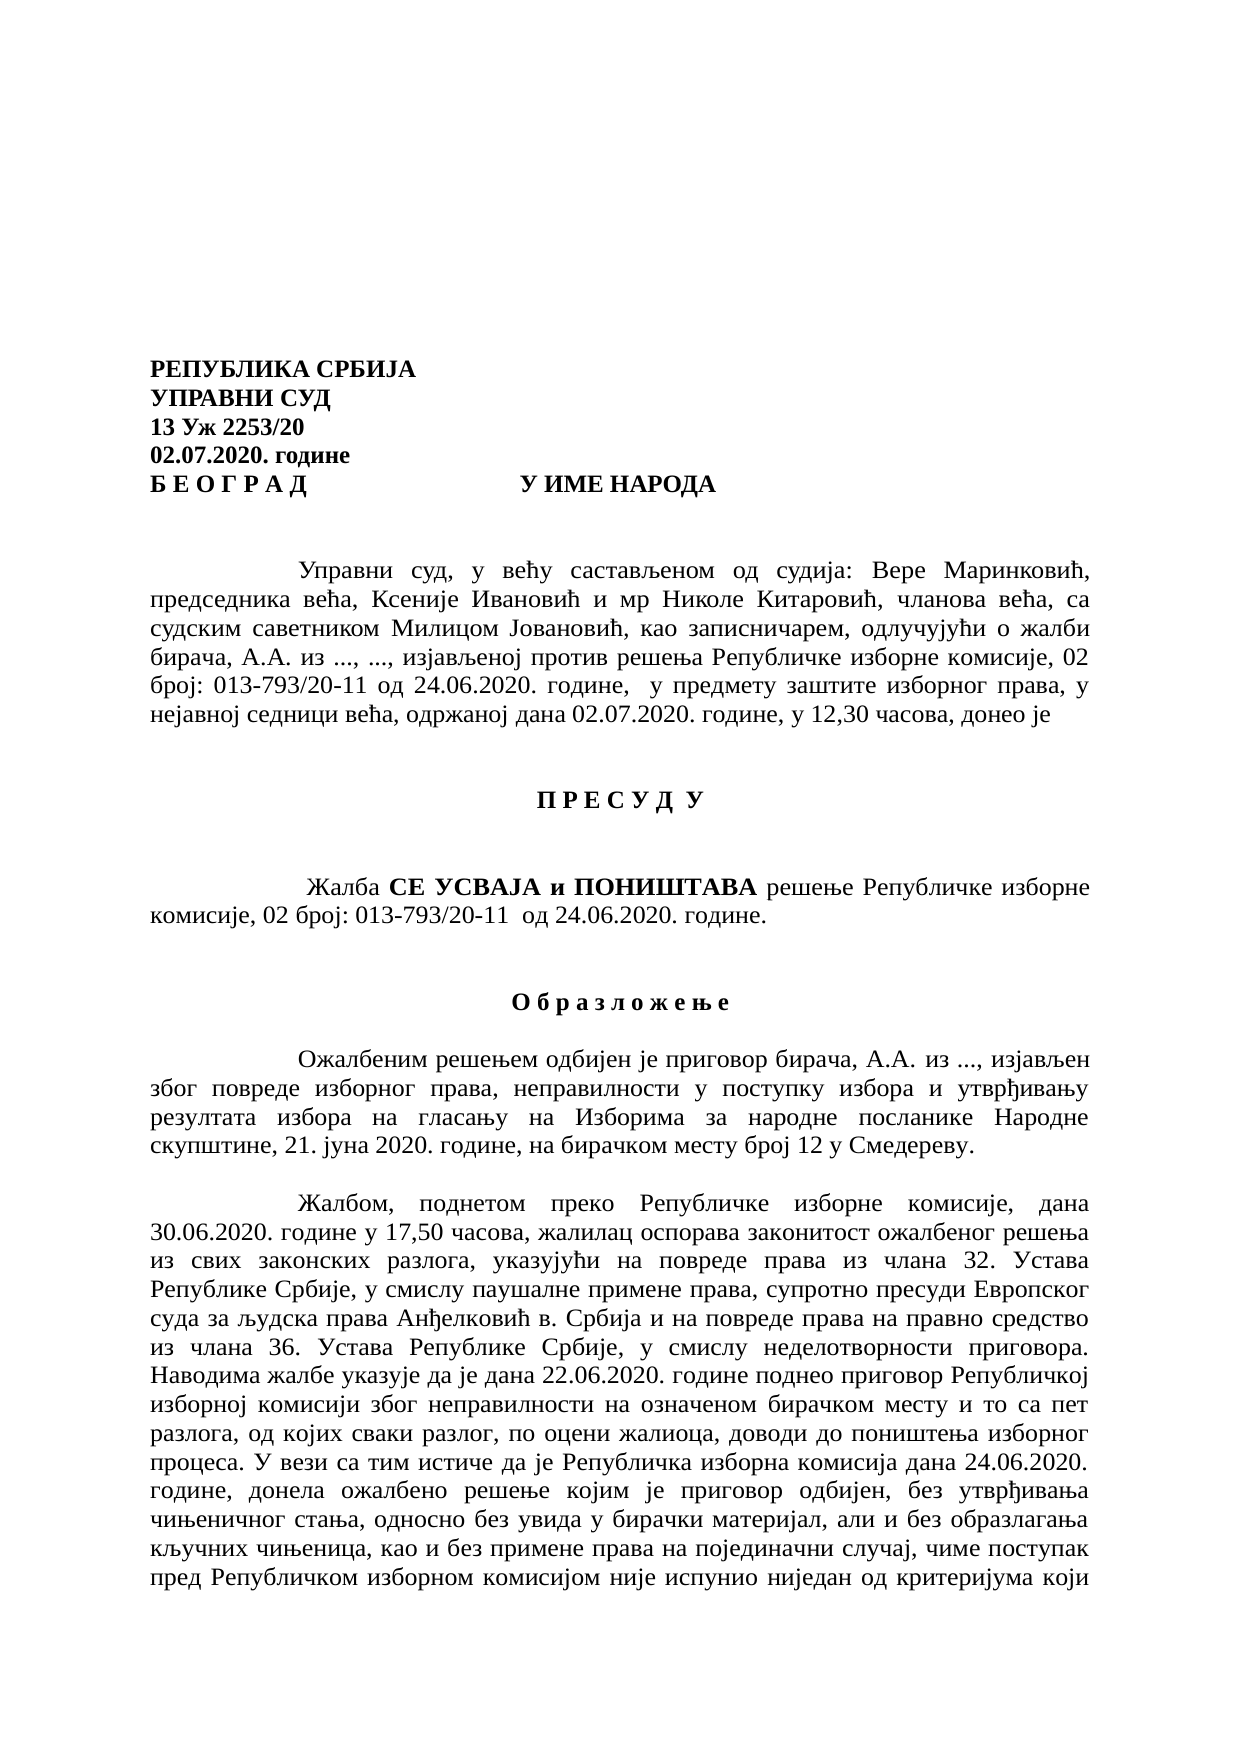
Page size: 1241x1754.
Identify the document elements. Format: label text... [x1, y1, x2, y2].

text Жалба СЕ УСВАЈА и ПОНИШТАВА решење Републичке изборне комисије, 02 број: 013-793/20-11 од 24.06.2020. године. [150, 872, 1090, 929]
text О б р а з л о ж е њ е [150, 987, 1090, 1015]
text РЕПУБЛИКА СРБИЈА [150, 148, 1090, 383]
text УПРАВНИ СУД [150, 383, 1090, 412]
text 02.07.2020. године [150, 440, 1090, 469]
text Управни суд, у већу састављеном од судија: Вере Маринковић, председника већа, Ксеније Ивановић и мр Николе Китаровић, чланова већа, са судским саветником Милицом Јовановић, као записничарем, одлучујући о жалби бирача, A.A. из ..., ..., изјављеној против решења Републичке изборне комисије, 02 број: 013-793/20-11 од 24.06.2020. године, у предмету заштите изборног права, у нејавној седници већа, одржаној дана 02.07.2020. године, у 12,30 часова, донео је [150, 555, 1090, 728]
text Ожалбеним решењем одбијен је приговор бирача, A.A. из ..., изјављен због повреде изборног права, неправилности у поступку избора и утврђивању резултата избора на гласању на Изборима за народне посланике Народне скупштине, 21. јуна 2020. године, на бирачком месту број 12 у Смедереву. [150, 1044, 1090, 1159]
text Жалбом, поднетом преко Републичке изборне комисије, дана 30.06.2020. године у 17,50 часова, жалилац оспорава законитост ожалбеног решења из свих законских разлога, указујући на повреде права из члана 32. Устава Републике Србије, у смислу паушалне примене права, супротно пресуди Европског суда за људска права Анђелковић в. Србија и на повреде права на правно средство из члана 36. Устава Републике Србије, у смислу неделотворности приговора. Наводима жалбе указује да је дана 22.06.2020. године поднео приговор Републичкоj изборној комисији због неправилности на означеном бирачком месту и то са пет разлога, од којих сваки разлог, по оцени жалиоца, доводи до поништења изборног процеса. У вези са тим истиче да је Републичка изборна комисија дана 24.06.2020. године, донела ожалбено решење којим је приговор одбијен, без утврђивања чињеничног стања, односно без увида у бирачки материјал, али и без образлагања кључних чињеница, као и без примене права на појединачни случај, чиме поступак пред Републичком изборном комисијом није испунио ниједан од критеријума који [150, 1188, 1090, 1590]
text П Р Е С У Д У [150, 785, 1090, 814]
text 13 Уж 2253/20 [150, 412, 1090, 440]
text Б Е О Г Р А Д У ИМЕ НАРОДА [150, 469, 1090, 498]
